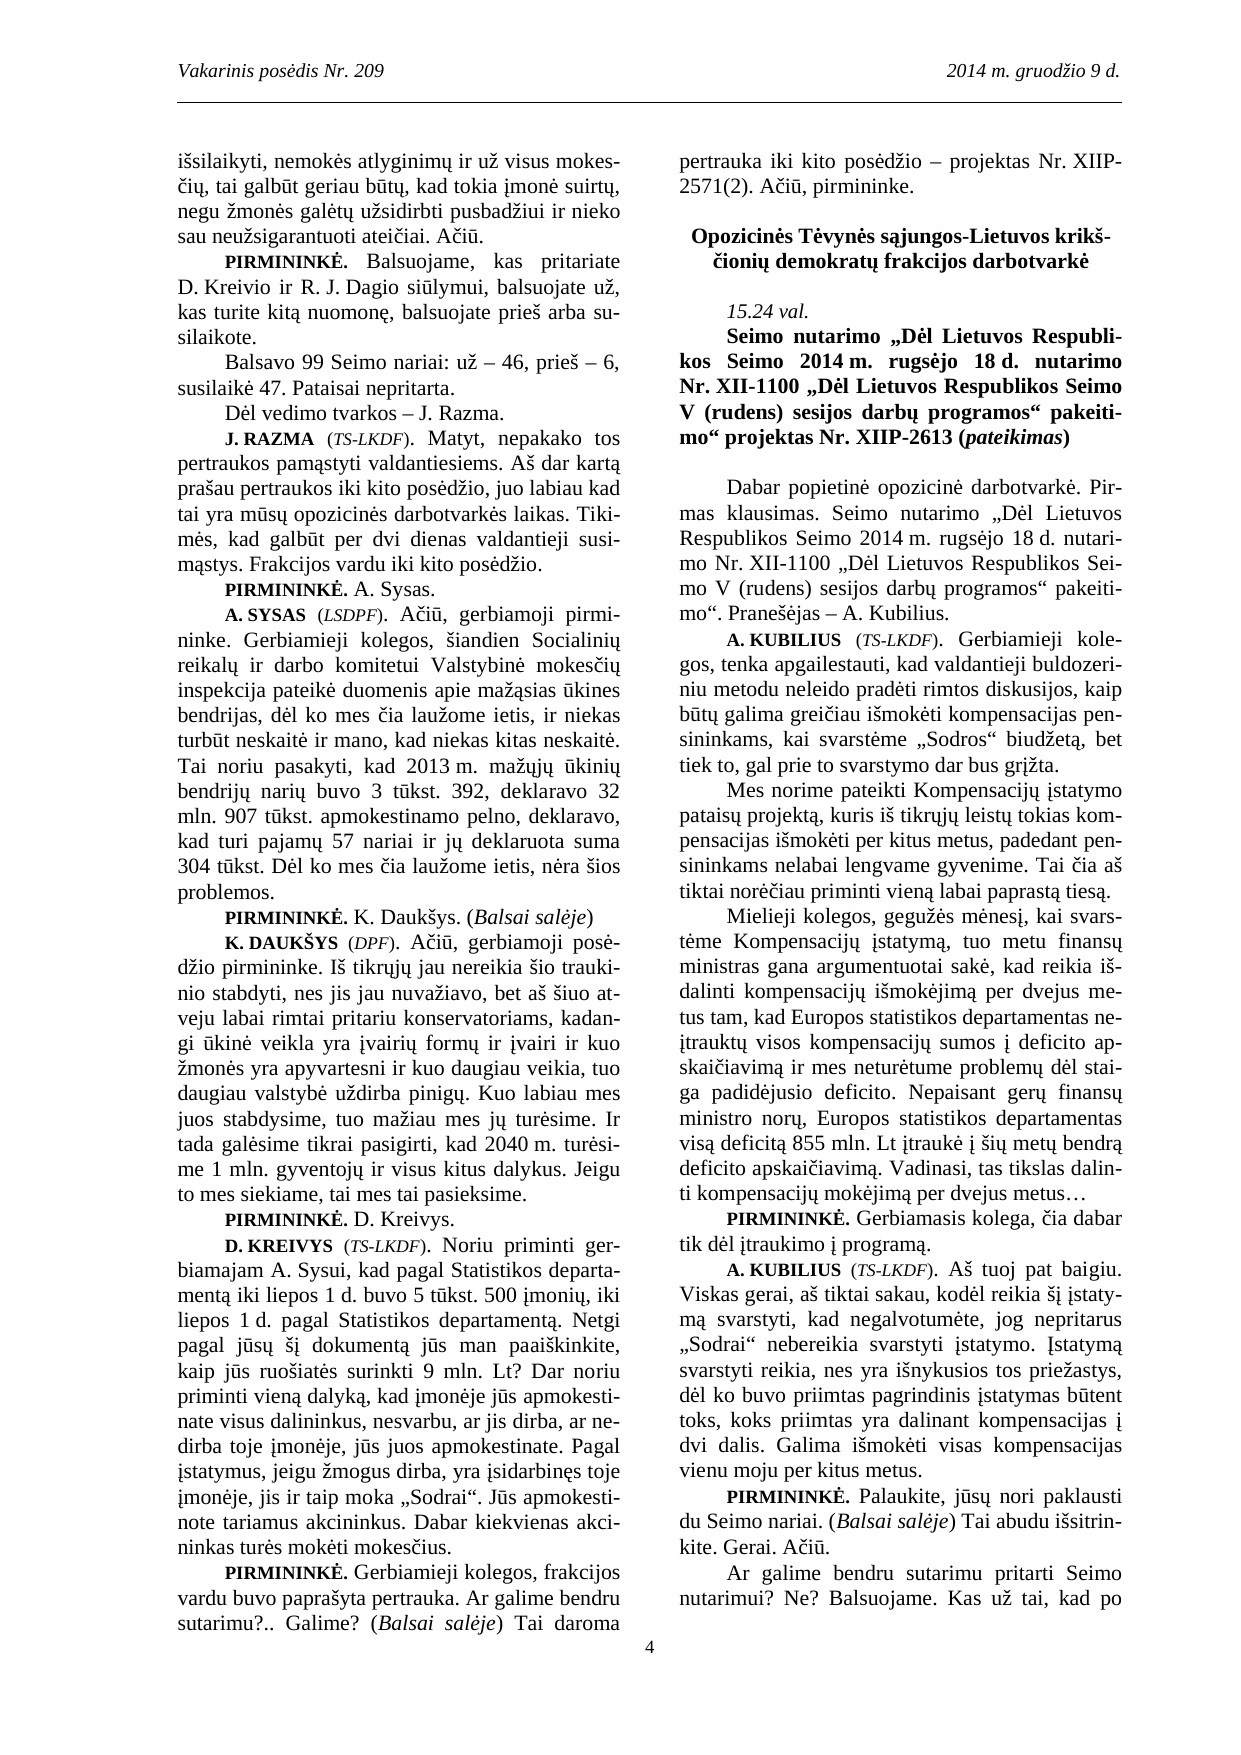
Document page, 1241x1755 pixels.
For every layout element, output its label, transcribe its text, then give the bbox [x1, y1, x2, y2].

text A. KUBILIUS (TS-LKDF). Ger­bia­mie­ji ko­le­gos, ten­ka ap­gai­les­tau­ti, kad val­dan­tie­ji bul­do­ze­ri­niu me­to­du ne­lei­do pra­dė­ti rim­tos dis­ku­si­jos, kaip bū­tų ga­li­ma grei­čiau iš­mo­kė­ti kom­pen­sa­ci­jas pen­si­nin­kams, kai svars­tė­me „Sod­ros“ biu­dže­tą, bet tiek to, gal prie to svars­ty­mo dar bus grįž­ta. [679, 626, 1122, 777]
text PIRMININKĖ. D. Krei­vys. [177, 1206, 620, 1232]
text PIRMININKĖ. K. Dauk­šys. (Bal­sai sa­lė­je) [177, 904, 620, 929]
text Ar ga­li­me ben­dru su­ta­ri­mu pri­tar­ti Sei­mo nu­ta­ri­mui? Ne? Bal­suo­ja­me. Kas už tai, kad po [679, 1559, 1122, 1611]
text PIRMININKĖ. Ger­bia­ma­sis ko­le­ga, čia da­bar tik dėl įtrau­ki­mo į pro­gra­mą. [679, 1205, 1122, 1256]
text K. DAUKŠYS (DPF). Ačiū, ger­bia­mo­ji po­sė­džio pir­mi­nin­ke. Iš tik­rų­jų jau ne­rei­kia šio trau­ki­nio stab­dy­ti, nes jis jau nu­va­žia­vo, bet aš šiuo at­ve­ju la­bai rim­tai pri­ta­riu kon­ser­va­to­riams, ka­dan­gi ūki­nė veik­la yra įvai­rių for­mų ir įvai­ri ir kuo žmo­nės yra apy­var­tes­ni ir kuo dau­giau vei­kia, tuo dau­giau vals­ty­bė už­dir­ba pi­ni­gų. Kuo la­biau mes juos stab­dy­si­me, tuo ma­žiau mes jų tu­rė­si­me. Ir ta­da ga­lė­si­me tik­rai pa­si­gir­ti, kad 2040 m. tu­rė­si­me 1 mln. gy­ven­to­jų ir vi­sus ki­tus da­ly­kus. Jei­gu to mes sie­kia­me, tai mes tai pa­siek­si­me. [177, 929, 620, 1206]
text A. KUBILIUS (TS-LKDF). Aš tuoj pat bai­giu. Vis­kas ge­rai, aš tik­tai sa­kau, ko­dėl rei­kia šį įsta­ty­mą svars­ty­ti, kad ne­gal­vo­tu­mė­te, jog ne­pri­ta­rus „Sod­rai“ ne­be­rei­kia svars­ty­ti įsta­ty­mo. Įsta­ty­mą svars­ty­ti rei­kia, nes yra iš­ny­ku­sios tos prie­žas­tys, dėl ko bu­vo pri­im­tas pa­grin­di­nis įsta­ty­mas bū­tent toks, koks pri­im­tas yra da­li­nant kom­pen­sa­ci­jas į dvi da­lis. Ga­li­ma iš­mo­kė­ti vi­sas kom­pen­sa­ci­jas vie­nu mo­ju per ki­tus me­tus. [679, 1256, 1122, 1483]
text PIRMININKĖ. Pa­lau­ki­te, jū­sų no­ri pa­klaus­ti du Sei­mo na­riai. (Bal­sai sa­lė­je) Tai abu­du iš­si­trin­ki­te. Ge­rai. Ačiū. [679, 1483, 1122, 1559]
text D. KREIVYS (TS-LKDF). No­riu pri­min­ti ger­bia­ma­jam A. Sy­sui, kad pa­gal Sta­tis­ti­kos de­par­ta­men­tą iki lie­pos 1 d. bu­vo 5 tūkst. 500 įmo­nių, iki lie­pos 1 d. pa­gal Sta­tis­ti­kos de­par­ta­men­tą. Net­gi pa­gal jū­sų šį do­ku­men­tą jūs man pa­aiš­kin­ki­te, kaip jūs ruo­šia­tės su­rink­ti 9 mln. Lt? Dar no­riu pri­min­ti vie­ną da­ly­ką, kad įmo­nė­je jūs ap­mo­kes­ti­na­te vi­sus da­li­nin­kus, ne­svar­bu, ar jis dir­ba, ar ne­dir­ba to­je įmo­nė­je, jūs juos ap­mo­kes­ti­na­te. Pa­gal įsta­ty­mus, jei­gu žmo­gus dir­ba, yra įsi­dar­bi­nęs to­je įmo­nė­je, jis ir taip mo­ka „Sod­rai“. Jūs ap­mo­kes­ti­no­te ta­ria­mus ak­ci­nin­kus. Da­bar kiek­vie­nas ak­ci­nin­kas tu­rės mo­kė­ti mo­kes­čius. [177, 1232, 620, 1559]
text Sei­mo nu­ta­ri­mo „Dėl Lie­tu­vos Res­pub­li­kos Sei­mo 2014 m. rug­sė­jo 18 d. nu­ta­ri­mo Nr. XII-1100 „Dėl Lie­tu­vos Res­pub­li­kos Sei­mo V (ru­dens) se­si­jos dar­bų pro­gra­mos“ pa­kei­ti­mo“ pro­jek­tas Nr. XIIP-2613 (pa­tei­ki­mas) [679, 323, 1122, 449]
text Bal­sa­vo 99 Sei­mo na­riai: už – 46, prieš – 6, su­si­lai­kė 47. Pa­tai­sai ne­pri­tar­ta. [177, 349, 620, 400]
text Opo­zi­ci­nės Tė­vy­nės są­jun­gos-Lie­tu­vos krikš­čio­nių de­mok­ra­tų frak­ci­jos dar­bo­tvarkė [679, 223, 1122, 274]
text Dėl ve­di­mo tvar­kos – J. Raz­ma. [177, 400, 620, 425]
text Da­bar po­pie­ti­nė opo­zi­ci­nė dar­bo­tvarkė. Pir­mas klau­si­mas. Sei­mo nu­ta­ri­mo „Dėl Lie­tu­vos Res­pub­li­kos Sei­mo 2014 m. rug­sė­jo 18 d. nu­ta­ri­mo Nr. XII-1100 „Dėl Lie­tu­vos Res­pub­li­kos Sei­mo V (ru­dens) se­si­jos dar­bų pro­gra­mos“ pa­kei­ti­mo“. Pra­ne­šė­jas – A. Ku­bi­lius. [679, 474, 1122, 626]
text 15.24 val. [726, 299, 1122, 323]
text Mes no­ri­me pa­teik­ti Kom­pen­sa­ci­jų įsta­ty­mo pa­tai­sų pro­jek­tą, ku­ris iš tik­rų­jų leis­tų to­kias kom­pen­sa­ci­jas iš­mo­kė­ti per ki­tus me­tus, pa­de­dant pen­si­nin­kams ne­la­bai leng­va­me gy­ve­ni­me. Tai čia aš tik­tai no­rė­čiau pri­min­ti vie­ną la­bai pa­pras­tą tie­są. [679, 777, 1122, 903]
text A. SYSAS (LSDPF). Ačiū, ger­bia­mo­ji pir­mi­nin­ke. Ger­bia­mie­ji ko­le­gos, šian­dien So­cia­li­nių rei­ka­lų ir dar­bo ko­mi­te­tui Vals­ty­bi­nė mo­kes­čių ins­pek­ci­ja pa­tei­kė duo­me­nis apie ma­žą­sias ūki­nes ben­dri­jas, dėl ko mes čia lau­žo­me ie­tis, ir nie­kas tur­būt ne­skai­tė ir ma­no, kad nie­kas ki­tas ne­skai­tė. Tai no­riu pa­sa­ky­ti, kad 2013 m. ma­žų­jų ūki­nių ben­dri­jų na­rių bu­vo 3 tūkst. 392, de­kla­ra­vo 32 mln. 907 tūkst. ap­mo­kes­ti­na­mo pel­no, de­kla­ra­vo, kad tu­ri pa­ja­mų 57 na­riai ir jų de­kla­ruo­ta su­ma 304 tūkst. Dėl ko mes čia lau­žo­me ie­tis, nė­ra šios pro­ble­mos. [177, 601, 620, 904]
text Mie­lie­ji ko­le­gos, ge­gu­žės mė­ne­sį, kai svars­tė­me Kom­pen­sa­ci­jų įsta­ty­mą, tuo me­tu fi­nan­sų mi­nist­ras ga­na ar­gu­men­tuo­tai sa­kė, kad rei­kia iš­da­lin­ti kom­pen­sa­ci­jų iš­mo­kė­ji­mą per dve­jus me­tus tam, kad Eu­ro­pos sta­tis­ti­kos de­par­ta­men­tas ne­įtrauk­tų vi­sos kom­pen­sa­ci­jų su­mos į de­fi­ci­to ap­skai­čia­vi­mą ir mes ne­tu­rė­tu­me pro­ble­mų dėl stai­ga pa­di­dė­ju­sio de­fi­ci­to. Ne­pai­sant ge­rų fi­nan­sų mi­nist­ro no­rų, Eu­ro­pos sta­tis­ti­kos de­par­ta­men­tas vi­są de­fi­ci­tą 855 mln. Lt įtrau­kė į šių me­tų ben­drą de­fi­ci­to ap­skai­čia­vi­mą. Va­di­na­si, tas tiks­las da­lin­ti kom­pen­sa­ci­jų mo­kė­ji­mą per dve­jus me­tus… [679, 903, 1122, 1205]
text PIRMININKĖ. A. Sy­sas. [177, 576, 620, 601]
text per­trau­ka iki ki­to po­sė­džio – pro­jek­tas Nr. XIIP-2571(2). Ačiū, pir­mi­nin­ke. [679, 148, 1122, 198]
text PIRMININKĖ. Ger­bia­mie­ji ko­le­gos, frak­ci­jos var­du bu­vo pa­pra­šy­ta per­trau­ka. Ar ga­li­me ben­dru su­ta­ri­mu?.. Ga­li­me? (Bal­sai sa­lė­je) Tai da­ro­ma [177, 1559, 620, 1635]
text J. RAZMA (TS-LKDF). Ma­tyt, ne­pa­ka­ko tos per­trau­kos pa­mąs­ty­ti val­dan­tie­siems. Aš dar kar­tą pra­šau per­trau­kos iki ki­to po­sė­džio, juo la­biau kad tai yra mū­sų opo­zi­ci­nės dar­bo­tvarkės lai­kas. Ti­ki­mės, kad gal­būt per dvi die­nas val­dan­tie­ji su­si­mąs­tys. Frak­ci­jos var­du iki ki­to po­sė­džio. [177, 425, 620, 576]
text PIRMININKĖ. Bal­suo­ja­me, kas pri­ta­ria­te D. Krei­vio ir R. J. Da­gio siū­ly­mui, bal­suo­ja­te už, kas tu­ri­te ki­tą nuo­mo­nę, bal­suo­ja­te prieš ar­ba su­si­lai­ko­te. [177, 248, 620, 349]
text iš­si­lai­ky­ti, ne­mo­kės at­ly­gi­ni­mų ir už vi­sus mo­kes­čių, tai gal­būt ge­riau bū­tų, kad to­kia įmo­nė su­ir­tų, ne­gu žmo­nės ga­lė­tų už­si­dirb­ti pus­ba­džiui ir nie­ko sau ne­už­si­ga­ran­tuo­ti at­ei­čiai. Ačiū. [177, 148, 620, 248]
